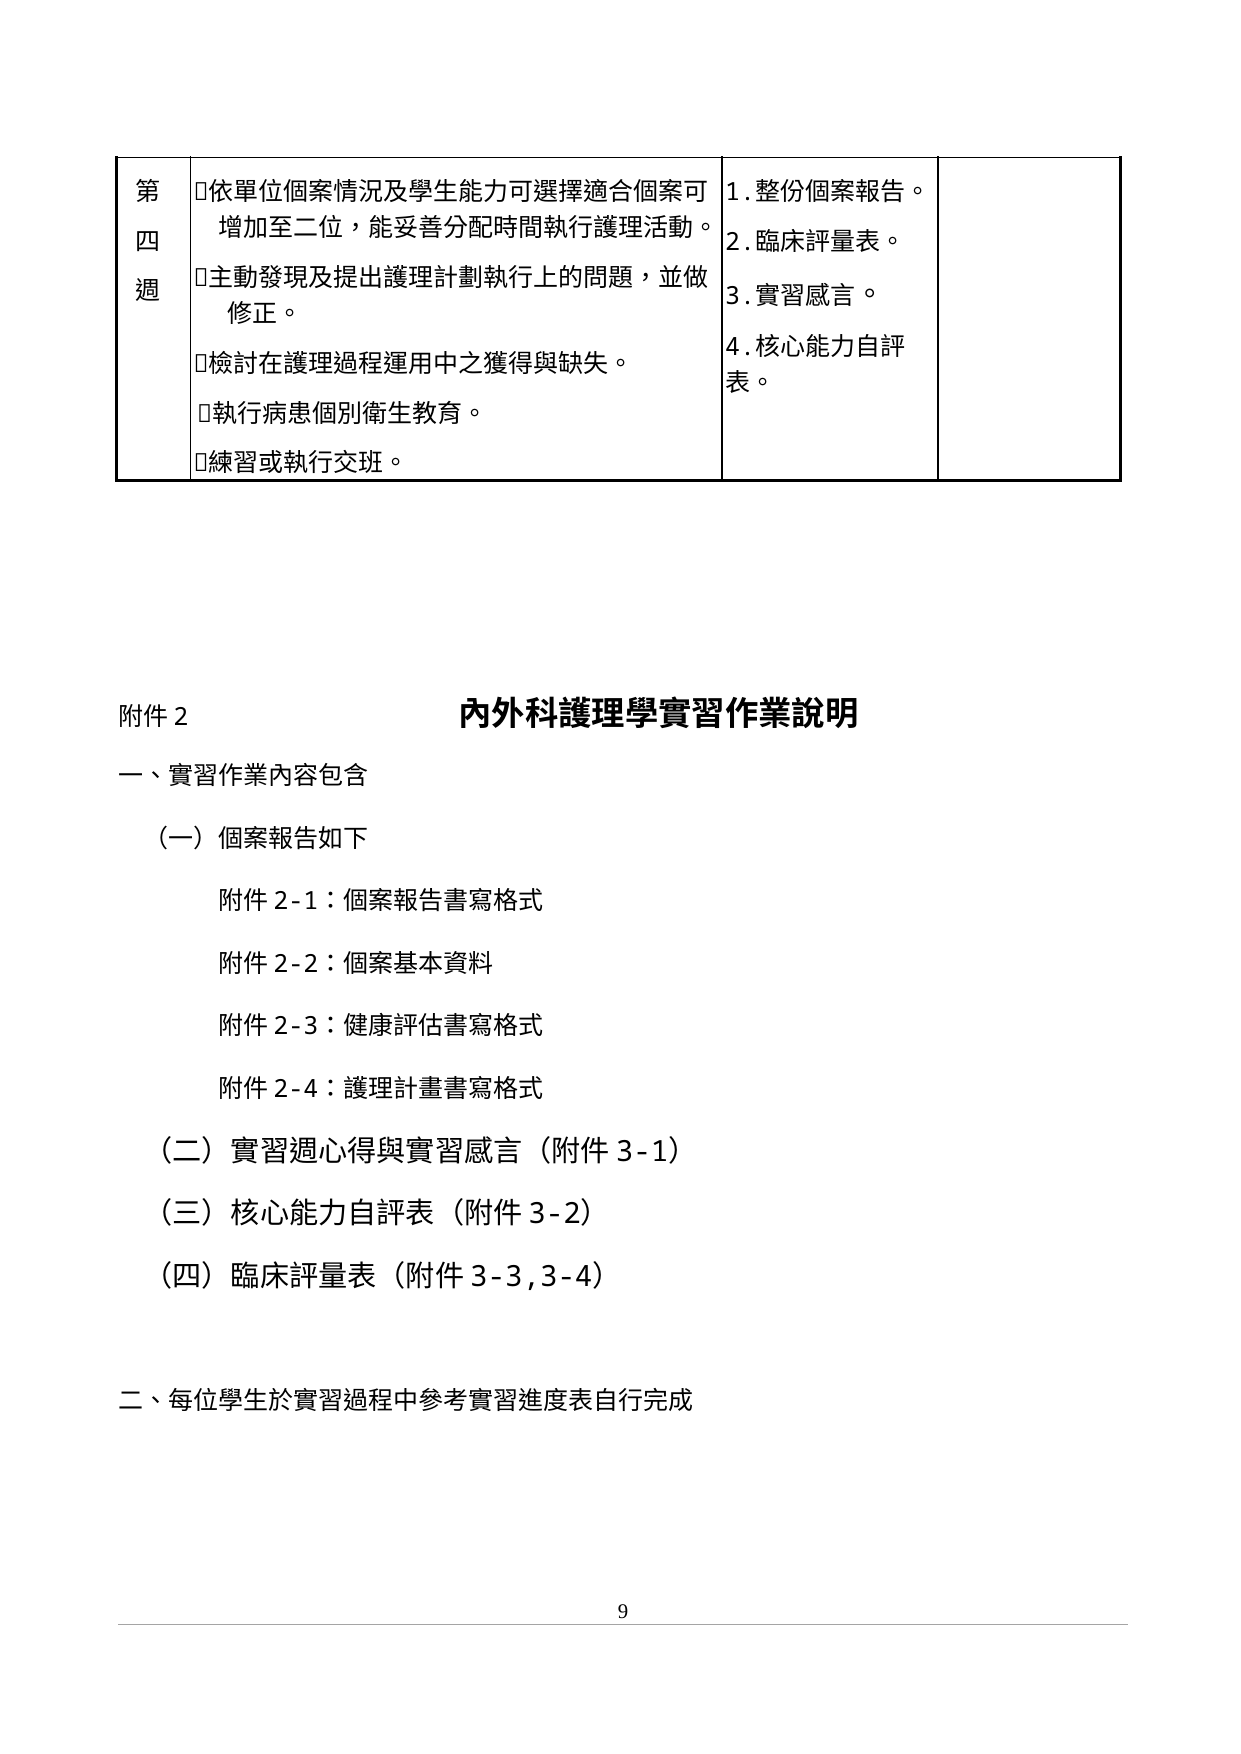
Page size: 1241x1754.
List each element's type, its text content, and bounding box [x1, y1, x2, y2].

table_cell 依單位個案情況及學生能力可選擇適合個案可增加至二位，能妥善分配時間執行護理活動。 主動發現及提出護理計劃執行上的問題，並做修正。 檢討在護理過程運用中之獲得與缺失。 執行病患個別衛生教育。 練習或執行交班。 [191, 158, 721, 479]
text （三）核心能力自評表（附件3-2） [143, 1169, 1128, 1232]
text （二）實習週心得與實習感言（附件3-1） [143, 1107, 1128, 1169]
text 一、實習作業內容包含 [118, 732, 1128, 794]
table_cell 1.整份個案報告。 2.臨床評量表。 3.實習感言。 4.核心能力自評表。 [723, 158, 937, 479]
text （四）臨床評量表（附件3-3,3-4） [143, 1232, 1128, 1294]
table_cell 第 四 週 [118, 158, 190, 479]
table_cell [939, 158, 1119, 479]
text （一）個案報告如下 附件2-1：個案報告書寫格式 附件2-2：個案基本資料 附件2-3：健康評估書寫格式 附件2-4：護理計畫書寫格式 [143, 794, 1128, 1107]
text 二、每位學生於實習過程中參考實習進度表自行完成 [118, 1357, 1128, 1419]
text 附件2 內外科護理學實習作業說明 [118, 669, 1003, 732]
